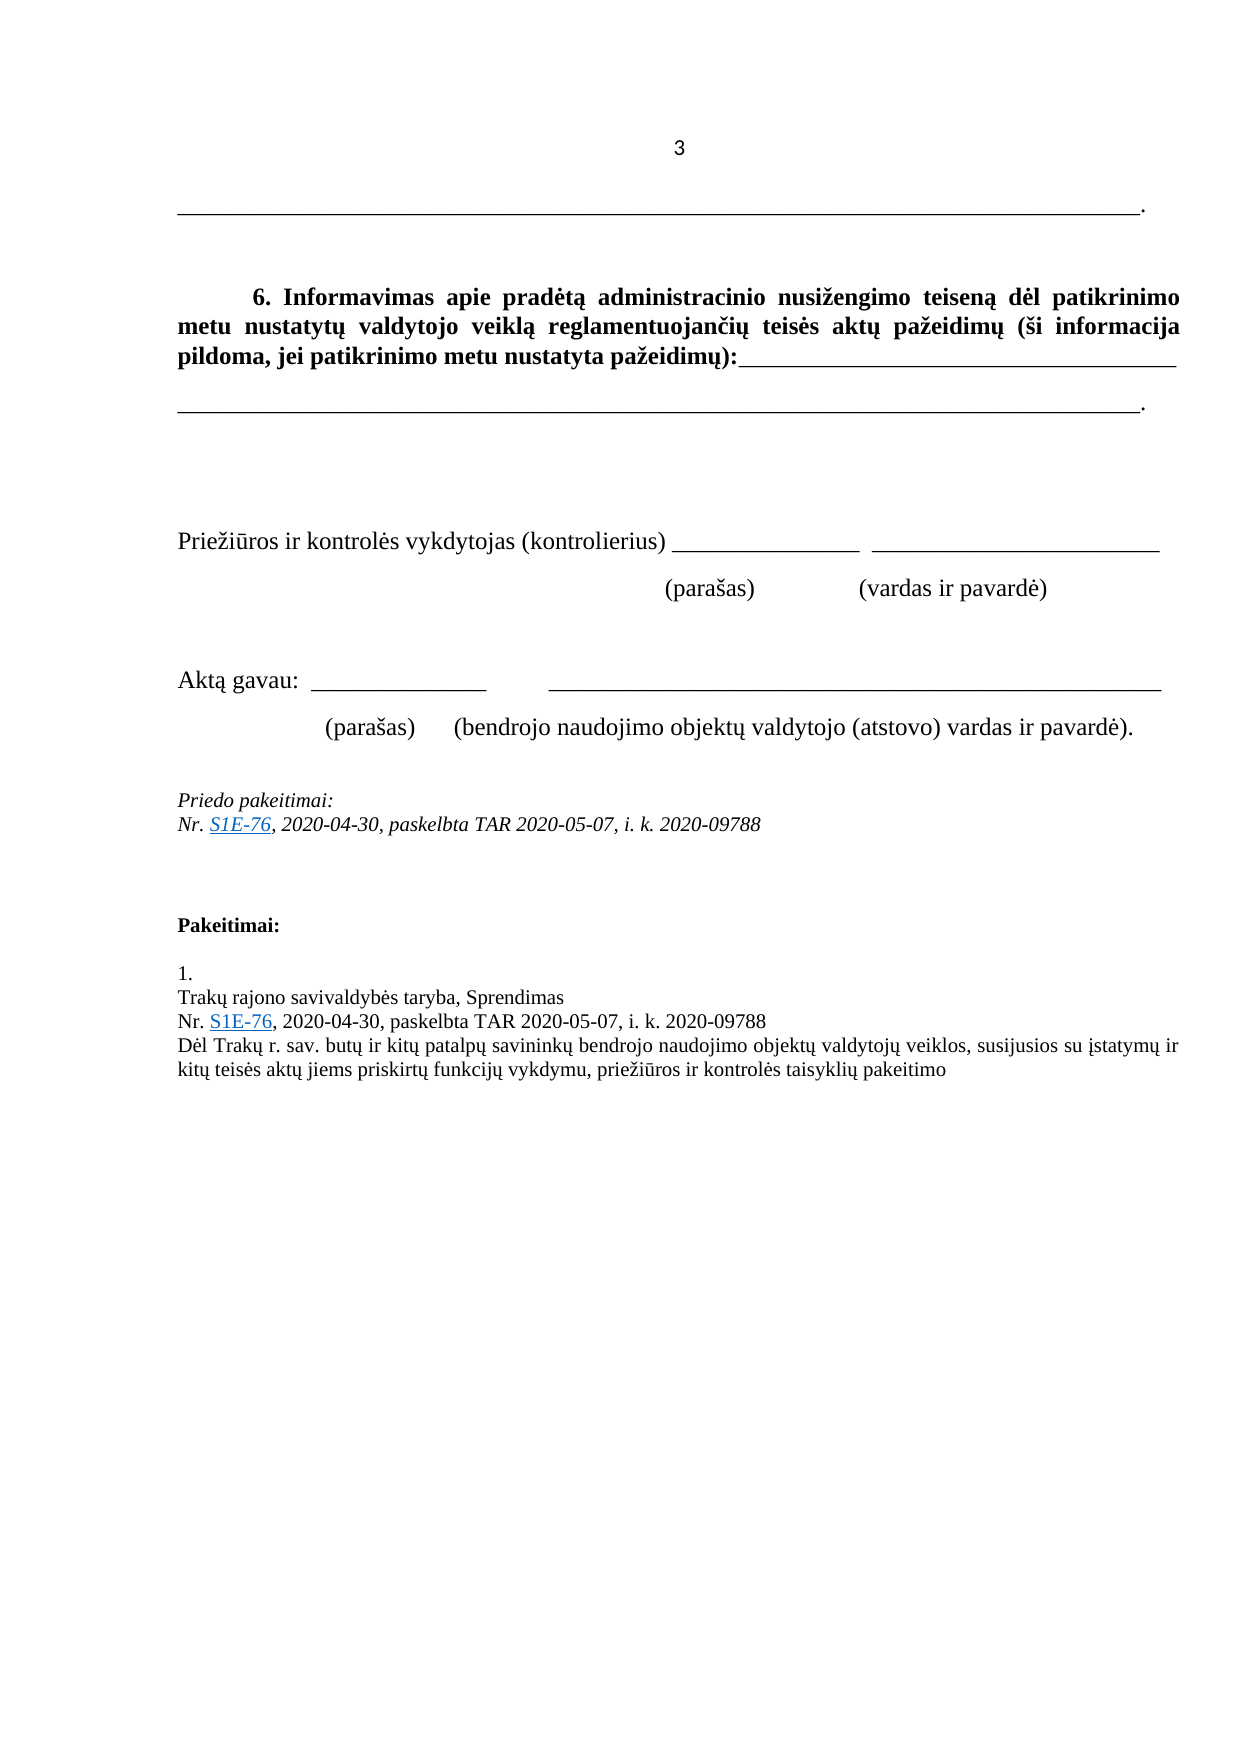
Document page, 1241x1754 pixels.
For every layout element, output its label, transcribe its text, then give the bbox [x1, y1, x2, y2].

text Aktą gavau: ______________ _________________________________________________ [177, 665, 1181, 694]
text 1. [177, 961, 1181, 985]
text Priežiūros ir kontrolės vykdytojas (kontrolierius) _______________ _______________________ [177, 526, 1181, 555]
text Priedo pakeitimai: [177, 788, 1181, 812]
text Trakų rajono savivaldybės taryba, Sprendimas [177, 985, 1181, 1009]
text Dėl Trakų r. sav. butų ir kitų patalpų savininkų bendrojo naudojimo objektų valdytojų veiklos, susijusios su įstatymų ir kitų teisės aktų jiems priskirtų funkcijų vykdymu, priežiūros ir kontrolės taisyklių pakeitimo [177, 1033, 1181, 1081]
text (parašas) (bendrojo naudojimo objektų valdytojo (atstovo) vardas ir pavardė). [177, 712, 1181, 740]
text _____________________________________________________________________________. [177, 189, 1181, 218]
text Pakeitimai: [177, 913, 1181, 937]
text Nr. S1E-76, 2020-04-30, paskelbta TAR 2020-05-07, i. k. 2020-09788 [177, 812, 1181, 836]
text _____________________________________________________________________________. [177, 387, 1181, 416]
text 6. Informavimas apie pradėtą administracinio nusižengimo teiseną dėl patikrinimo metu nustatytų valdytojo veiklą reglamentuojančių teisės aktų pažeidimų (ši informacija pildoma, jei patikrinimo metu nustatyta pažeidimų):___________________________________ [177, 282, 1181, 369]
text (parašas) (vardas ir pavardė) [177, 573, 1181, 601]
text Nr. S1E-76, 2020-04-30, paskelbta TAR 2020-05-07, i. k. 2020-09788 [177, 1009, 1181, 1033]
